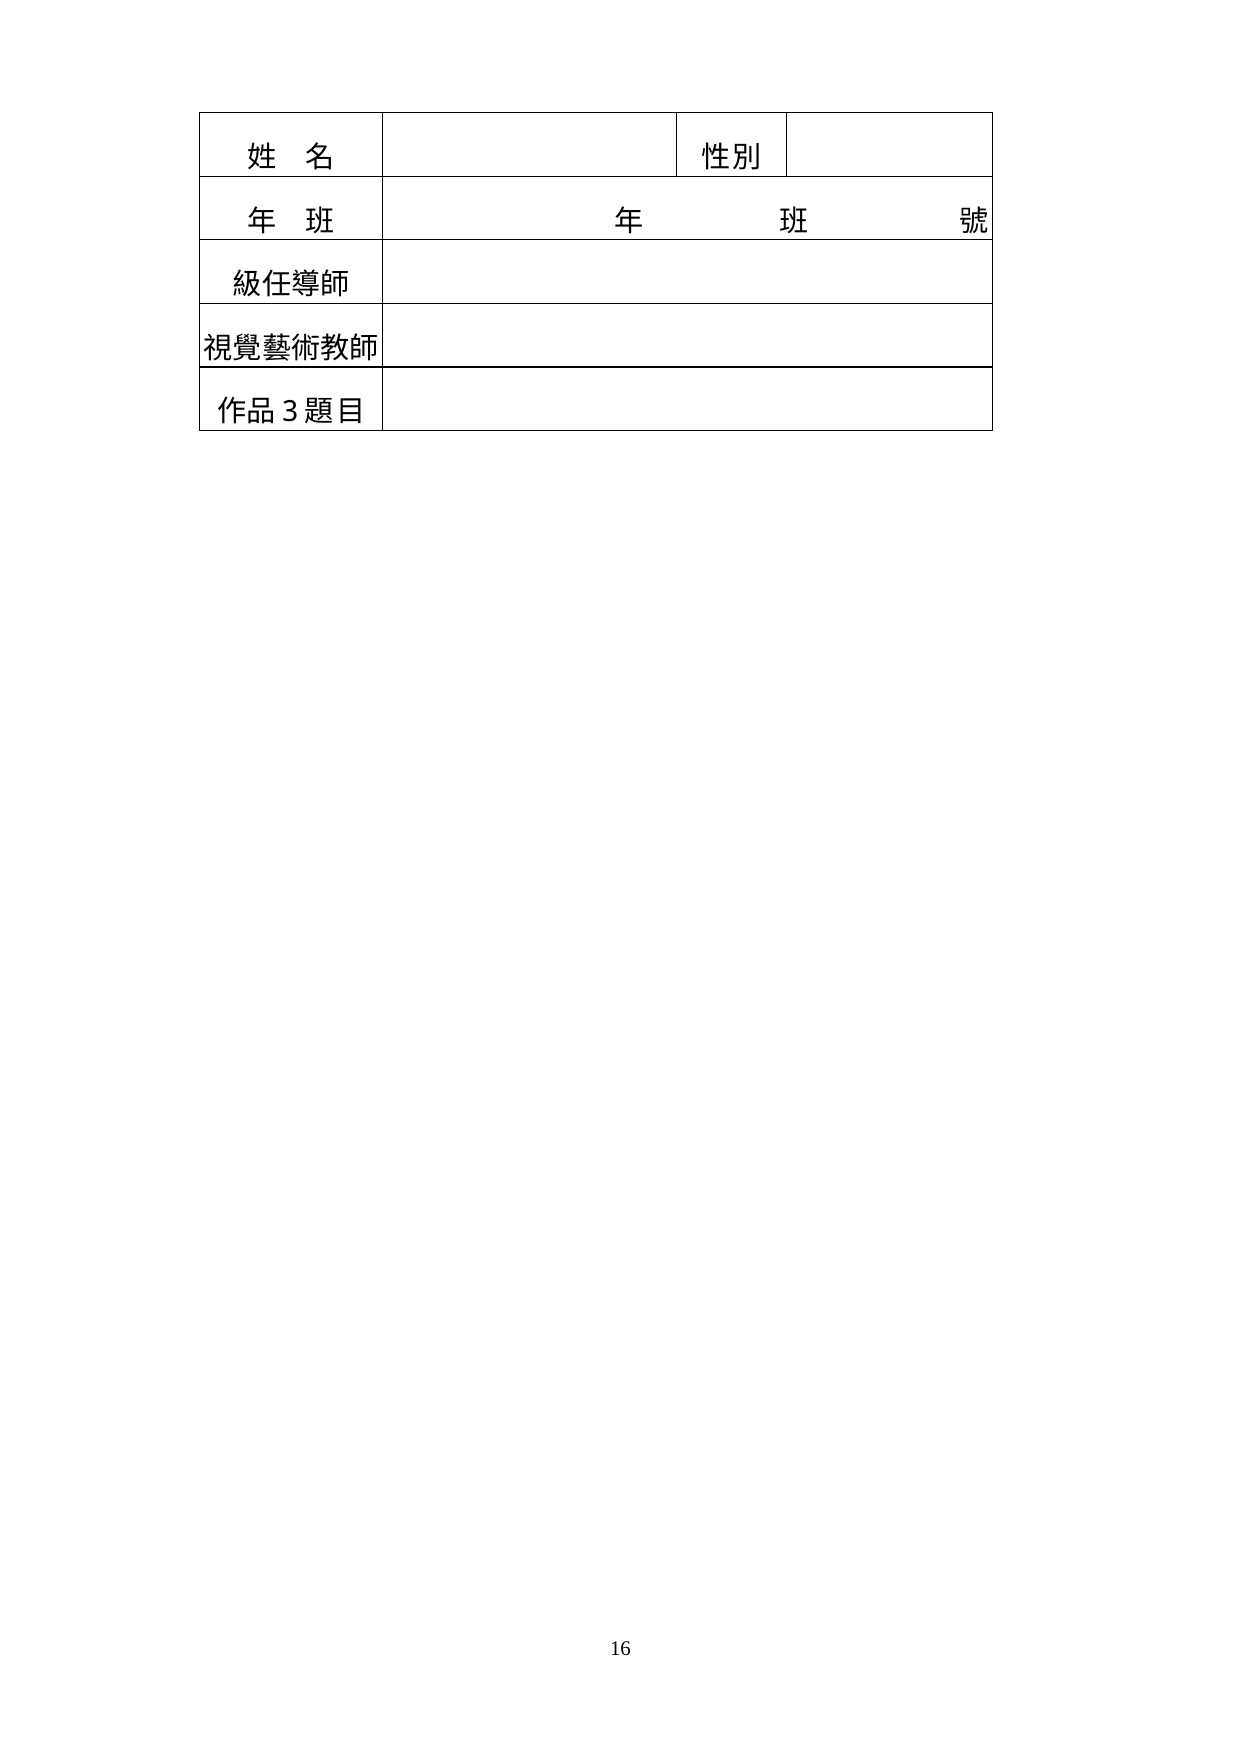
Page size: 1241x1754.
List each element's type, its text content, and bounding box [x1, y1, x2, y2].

table_cell [383, 304, 992, 366]
table_cell 年 班 號 [383, 177, 992, 239]
table_cell [787, 113, 992, 176]
table_cell 姓 名 [200, 113, 382, 176]
table_cell [383, 368, 992, 430]
table_cell 級任導師 [200, 240, 382, 303]
table_cell 作品3題目 [200, 368, 382, 430]
table_cell 視覺藝術教師 [200, 304, 382, 366]
table_cell 性別 [677, 113, 786, 176]
table_cell [383, 113, 676, 176]
table_cell [383, 240, 992, 303]
table_cell 年 班 [200, 177, 382, 239]
